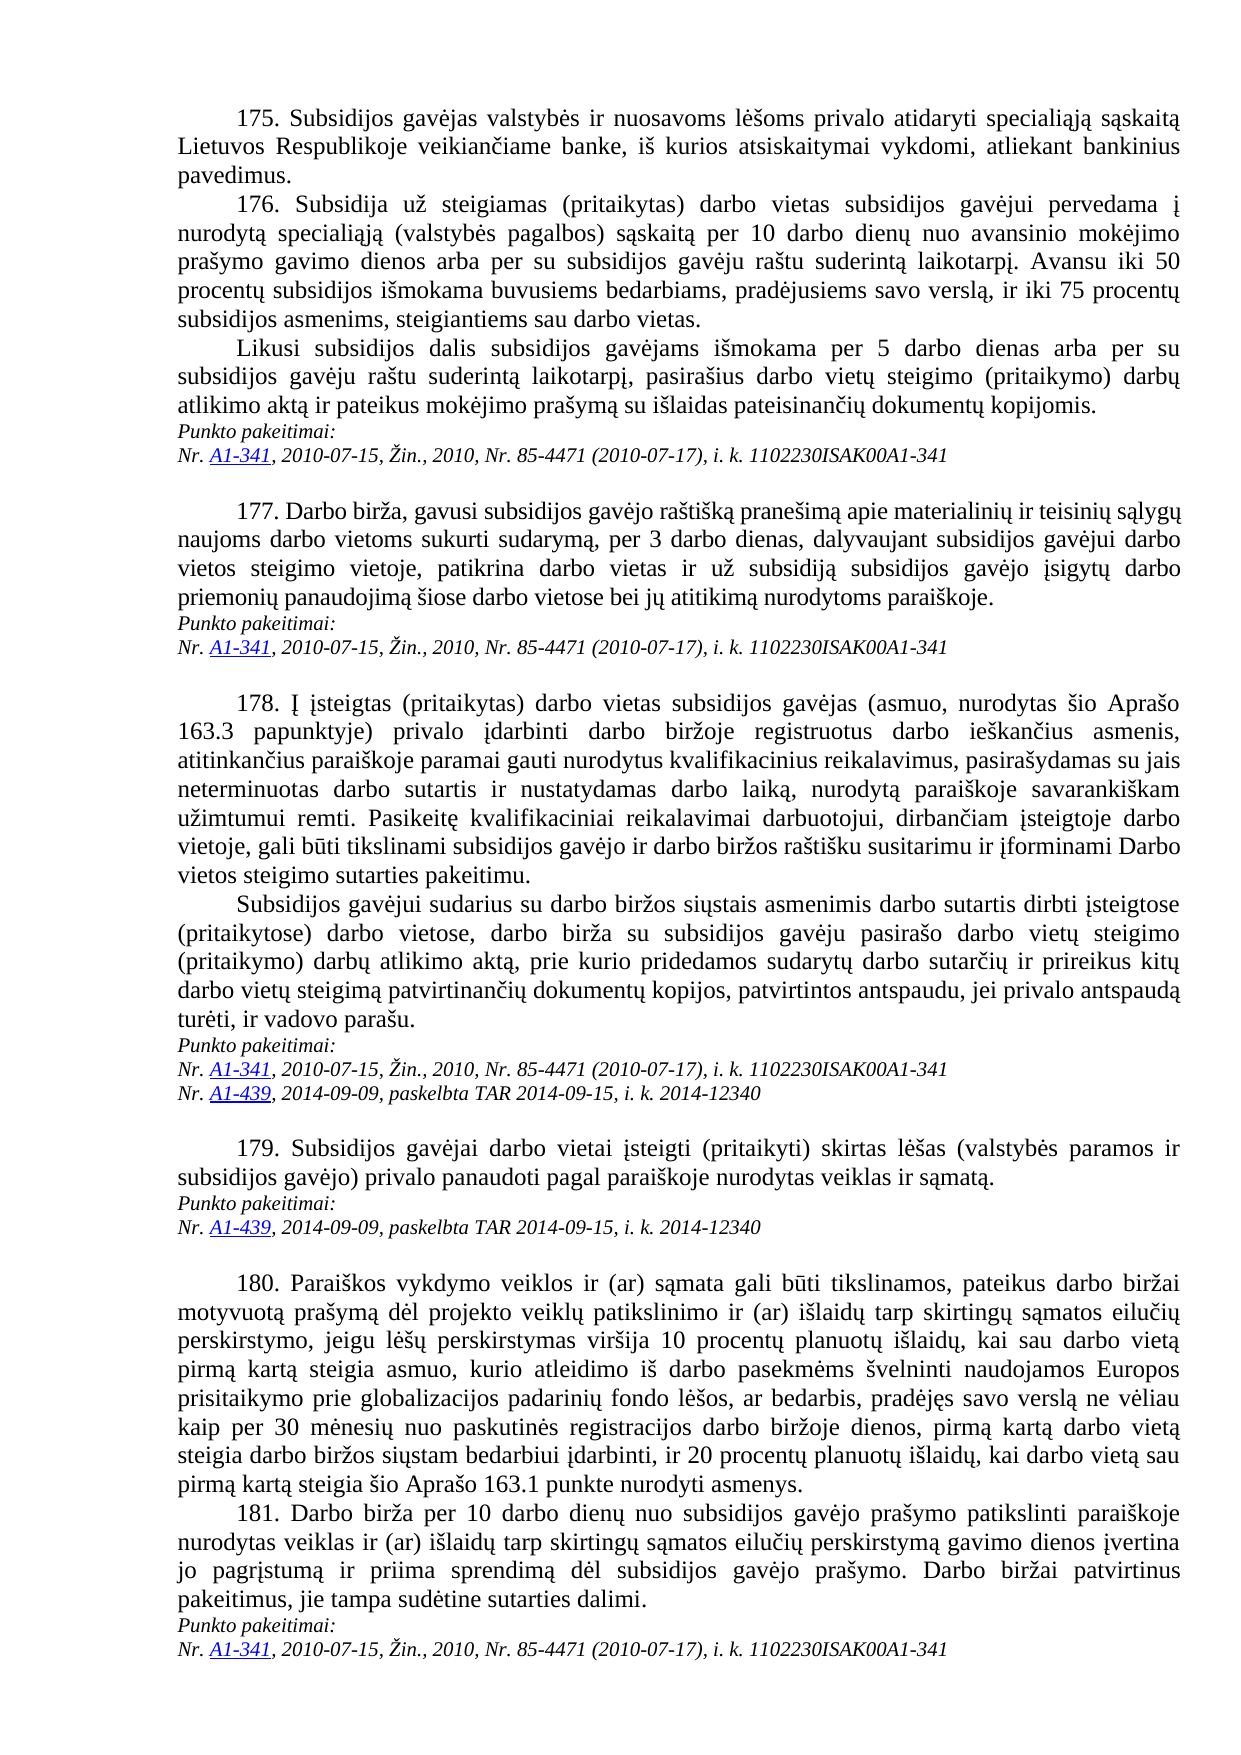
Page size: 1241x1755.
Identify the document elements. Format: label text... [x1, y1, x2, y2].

text Punkto pakeitimai: [177, 1613, 1181, 1637]
text Nr. A1-341, 2010-07-15, Žin., 2010, Nr. 85-4471 (2010-07-17), i. k. 1102230ISAK00A1-341 [177, 1637, 1181, 1661]
text Nr. A1-341, 2010-07-15, Žin., 2010, Nr. 85-4471 (2010-07-17), i. k. 1102230ISAK00A1-341 [177, 635, 1181, 659]
text Nr. A1-341, 2010-07-15, Žin., 2010, Nr. 85-4471 (2010-07-17), i. k. 1102230ISAK00A1-341 [177, 1057, 1181, 1081]
text Punkto pakeitimai: [177, 1033, 1181, 1057]
text Punkto pakeitimai: [177, 419, 1181, 443]
text Subsidijos gavėjui sudarius su darbo biržos siųstais asmenimis darbo sutartis dirbti įsteigtose (pritaikytose) darbo vietose, darbo birža su subsidijos gavėju pasirašo darbo vietų steigimo (pritaikymo) darbų atlikimo aktą, prie kurio pridedamos sudarytų darbo sutarčių ir prireikus kitų darbo vietų steigimą patvirtinančių dokumentų kopijos, patvirtintos antspaudu, jei privalo antspaudą turėti, ir vadovo parašu. [177, 889, 1181, 1033]
text Nr. A1-439, 2014-09-09, paskelbta TAR 2014-09-15, i. k. 2014-12340 [177, 1081, 1181, 1105]
text Nr. A1-439, 2014-09-09, paskelbta TAR 2014-09-15, i. k. 2014-12340 [177, 1215, 1181, 1239]
text Punkto pakeitimai: [177, 611, 1181, 635]
text Punkto pakeitimai: [177, 1191, 1181, 1215]
text 181. Darbo birža per 10 darbo dienų nuo subsidijos gavėjo prašymo patikslinti paraiškoje nurodytas veiklas ir (ar) išlaidų tarp skirtingų sąmatos eilučių perskirstymą gavimo dienos įvertina jo pagrįstumą ir priima sprendimą dėl subsidijos gavėjo prašymo. Darbo biržai patvirtinus pakeitimus, jie tampa sudėtine sutarties dalimi. [177, 1498, 1181, 1613]
text Likusi subsidijos dalis subsidijos gavėjams išmokama per 5 darbo dienas arba per su subsidijos gavėju raštu suderintą laikotarpį, pasirašius darbo vietų steigimo (pritaikymo) darbų atlikimo aktą ir pateikus mokėjimo prašymą su išlaidas pateisinančių dokumentų kopijomis. [177, 333, 1181, 419]
text Nr. A1-341, 2010-07-15, Žin., 2010, Nr. 85-4471 (2010-07-17), i. k. 1102230ISAK00A1-341 [177, 443, 1181, 467]
text 175. Subsidijos gavėjas valstybės ir nuosavoms lėšoms privalo atidaryti specialiąją sąskaitą Lietuvos Respublikoje veikiančiame banke, iš kurios atsiskaitymai vykdomi, atliekant bankinius pavedimus. [177, 103, 1181, 189]
text 179. Subsidijos gavėjai darbo vietai įsteigti (pritaikyti) skirtas lėšas (valstybės paramos ir subsidijos gavėjo) privalo panaudoti pagal paraiškoje nurodytas veiklas ir sąmatą. [177, 1133, 1181, 1191]
text 180. Paraiškos vykdymo veiklos ir (ar) sąmata gali būti tikslinamos, pateikus darbo biržai motyvuotą prašymą dėl projekto veiklų patikslinimo ir (ar) išlaidų tarp skirtingų sąmatos eilučių perskirstymo, jeigu lėšų perskirstymas viršija 10 procentų planuotų išlaidų, kai sau darbo vietą pirmą kartą steigia asmuo, kurio atleidimo iš darbo pasekmėms švelninti naudojamos Europos prisitaikymo prie globalizacijos padarinių fondo lėšos, ar bedarbis, pradėjęs savo verslą ne vėliau kaip per 30 mėnesių nuo paskutinės registracijos darbo biržoje dienos, pirmą kartą darbo vietą steigia darbo biržos siųstam bedarbiui įdarbinti, ir 20 procentų planuotų išlaidų, kai darbo vietą sau pirmą kartą steigia šio Aprašo 163.1 punkte nurodyti asmenys. [177, 1268, 1181, 1498]
text 177. Darbo birža, gavusi subsidijos gavėjo raštišką pranešimą apie materialinių ir teisinių sąlygų naujoms darbo vietoms sukurti sudarymą, per 3 darbo dienas, dalyvaujant subsidijos gavėjui darbo vietos steigimo vietoje, patikrina darbo vietas ir už subsidiją subsidijos gavėjo įsigytų darbo priemonių panaudojimą šiose darbo vietose bei jų atitikimą nurodytoms paraiškoje. [177, 496, 1181, 611]
text 176. Subsidija už steigiamas (pritaikytas) darbo vietas subsidijos gavėjui pervedama į nurodytą specialiąją (valstybės pagalbos) sąskaitą per 10 darbo dienų nuo avansinio mokėjimo prašymo gavimo dienos arba per su subsidijos gavėju raštu suderintą laikotarpį. Avansu iki 50 procentų subsidijos išmokama buvusiems bedarbiams, pradėjusiems savo verslą, ir iki 75 procentų subsidijos asmenims, steigiantiems sau darbo vietas. [177, 189, 1181, 333]
text 178. Į įsteigtas (pritaikytas) darbo vietas subsidijos gavėjas (asmuo, nurodytas šio Aprašo 163.3 papunktyje) privalo įdarbinti darbo biržoje registruotus darbo ieškančius asmenis, atitinkančius paraiškoje paramai gauti nurodytus kvalifikacinius reikalavimus, pasirašydamas su jais neterminuotas darbo sutartis ir nustatydamas darbo laiką, nurodytą paraiškoje savarankiškam užimtumui remti. Pasikeitę kvalifikaciniai reikalavimai darbuotojui, dirbančiam įsteigtoje darbo vietoje, gali būti tikslinami subsidijos gavėjo ir darbo biržos raštišku susitarimu ir įforminami Darbo vietos steigimo sutarties pakeitimu. [177, 688, 1181, 889]
